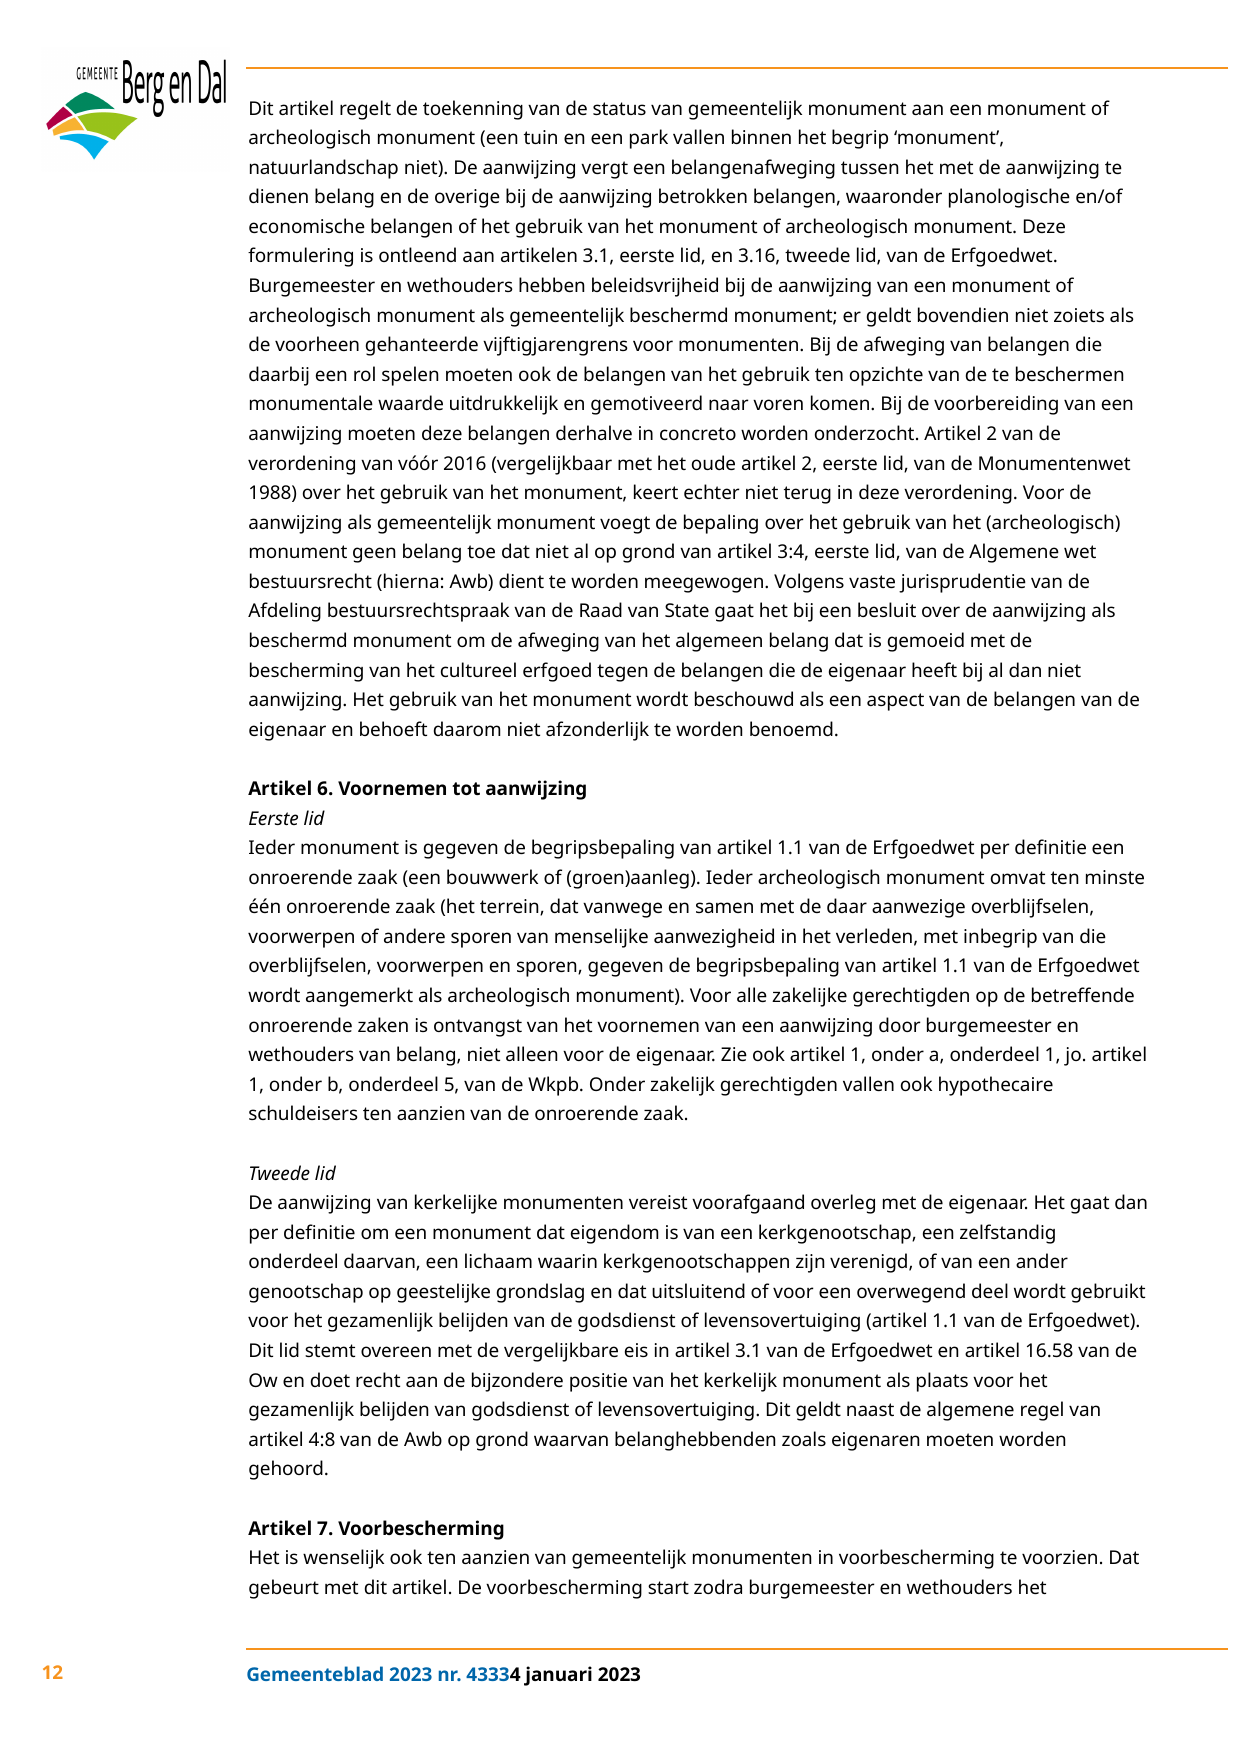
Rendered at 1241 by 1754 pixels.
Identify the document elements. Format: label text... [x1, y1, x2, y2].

text Tweede lid [248, 1160, 1152, 1186]
text Het is wenselijk ook ten aanzien van gemeentelijk monumenten in voorbescherming te voorzien. Dat gebeurt met dit artikel. De voorbescherming start zodra burgemeester en wethouders het [248, 1544, 1152, 1600]
text Ieder monument is gegeven de begripsbepaling van artikel 1.1 van de Erfgoedwet per definitie een onroerende zaak (een bouwwerk of (groen)aanleg). Ieder archeologisch monument omvat ten minste één onroerende zaak (het terrein, dat vanwege en samen met de daar aanwezige overblijfselen, voorwerpen of andere sporen van menselijke aanwezigheid in het verleden, met inbegrip van die overblijfselen, voorwerpen en sporen, gegeven de begripsbepaling van artikel 1.1 van de Erfgoedwet wordt aangemerkt als archeologisch monument). Voor alle zakelijke gerechtigden op de betreffende onroerende zaken is ontvangst van het voornemen van een aanwijzing door burgemeester en wethouders van belang, niet alleen voor de eigenaar. Zie ook artikel 1, onder a, onderdeel 1, jo. artikel 1, onder b, onderdeel 5, van de Wkpb. Onder zakelijk gerechtigden vallen ook hypothecaire schuldeisers ten aanzien van de onroerende zaak. [248, 834, 1152, 1126]
text De aanwijzing van kerkelijke monumenten vereist voorafgaand overleg met de eigenaar. Het gaat dan per definitie om een monument dat eigendom is van een kerkgenootschap, een zelfstandig onderdeel daarvan, een lichaam waarin kerkgenootschappen zijn verenigd, of van een ander genootschap op geestelijke grondslag en dat uitsluitend of voor een overwegend deel wordt gebruikt voor het gezamenlijk belijden van de godsdienst of levensovertuiging (artikel 1.1 van de Erfgoedwet). Dit lid stemt overeen met de vergelijkbare eis in artikel 3.1 van de Erfgoedwet en artikel 16.58 van de Ow en doet recht aan de bijzondere positie van het kerkelijk monument als plaats voor het gezamenlijk belijden van godsdienst of levensovertuiging. Dit geldt naast de algemene regel van artikel 4:8 van de Awb op grond waarvan belanghebbenden zoals eigenaren moeten worden gehoord. [248, 1189, 1152, 1481]
text Eerste lid [248, 805, 1152, 831]
picture [41, 47, 231, 172]
text Dit artikel regelt de toekenning van de status van gemeentelijk monument aan een monument of archeologisch monument (een tuin en een park vallen binnen het begrip ‘monument’, natuurlandschap niet). De aanwijzing vergt een belangenafweging tussen het met de aanwijzing te dienen belang en de overige bij de aanwijzing betrokken belangen, waaronder planologische en/of economische belangen of het gebruik van het monument of archeologisch monument. Deze formulering is ontleend aan artikelen 3.1, eerste lid, en 3.16, tweede lid, van de Erfgoedwet. [248, 95, 1152, 268]
text Burgemeester en wethouders hebben beleidsvrijheid bij de aanwijzing van een monument of archeologisch monument als gemeentelijk beschermd monument; er geldt bovendien niet zoiets als de voorheen gehanteerde vijftigjarengrens voor monumenten. Bij de afweging van belangen die daarbij een rol spelen moeten ook de belangen van het gebruik ten opzichte van de te beschermen monumentale waarde uitdrukkelijk en gemotiveerd naar voren komen. Bij de voorbereiding van een aanwijzing moeten deze belangen derhalve in concreto worden onderzocht. Artikel 2 van de verordening van vóór 2016 (vergelijkbaar met het oude artikel 2, eerste lid, van de Monumentenwet 1988) over het gebruik van het monument, keert echter niet terug in deze verordening. Voor de aanwijzing als gemeentelijk monument voegt de bepaling over het gebruik van het (archeologisch) monument geen belang toe dat niet al op grond van artikel 3:4, eerste lid, van de Algemene wet bestuursrecht (hierna: Awb) dient te worden meegewogen. Volgens vaste jurisprudentie van de Afdeling bestuursrechtspraak van de Raad van State gaat het bij een besluit over de aanwijzing als beschermd monument om de afweging van het algemeen belang dat is gemoeid met de bescherming van het cultureel erfgoed tegen de belangen die de eigenaar heeft bij al dan niet aanwijzing. Het gebruik van het monument wordt beschouwd als een aspect van de belangen van de eigenaar en behoeft daarom niet afzonderlijk te worden benoemd. [248, 272, 1152, 742]
text Artikel 6. Voornemen tot aanwijzing [248, 775, 1152, 801]
text Artikel 7. Voorbescherming [248, 1515, 1152, 1541]
